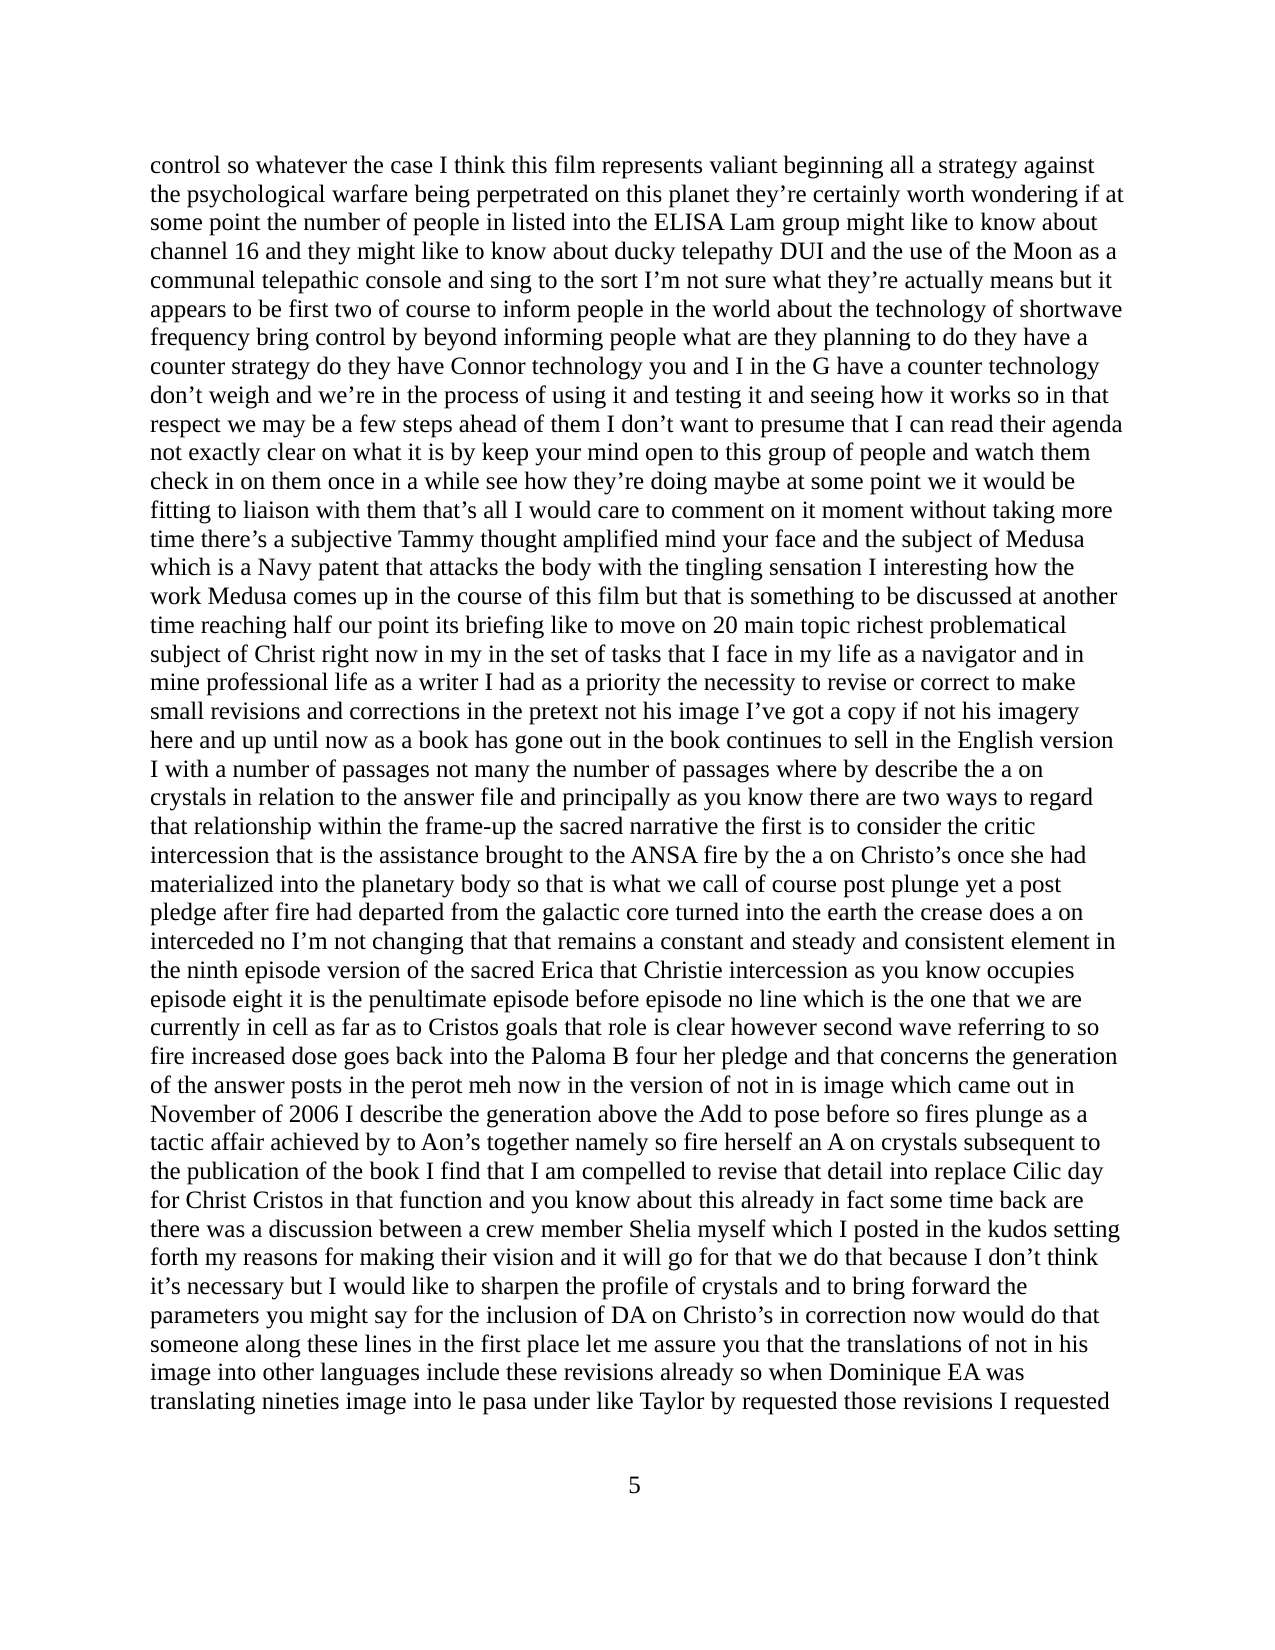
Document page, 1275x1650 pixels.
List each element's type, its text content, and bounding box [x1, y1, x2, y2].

text control so whatever the case I think this film represents valiant beginning all a strategy against the psychological warfare being perpetrated on this planet they’re certainly worth wondering if at some point the number of people in listed into the ELISA Lam group might like to know about channel 16 and they might like to know about ducky telepathy DUI and the use of the Moon as a communal telepathic console and sing to the sort I’m not sure what they’re actually means but it appears to be first two of course to inform people in the world about the technology of shortwave frequency bring control by beyond informing people what are they planning to do they have a counter strategy do they have Connor technology you and I in the G have a counter technology don’t weigh and we’re in the process of using it and testing it and seeing how it works so in that respect we may be a few steps ahead of them I don’t want to presume that I can read their agenda not exactly clear on what it is by keep your mind open to this group of people and watch them check in on them once in a while see how they’re doing maybe at some point we it would be fitting to liaison with them that’s all I would care to comment on it moment without taking more time there’s a subjective Tammy thought amplified mind your face and the subject of Medusa which is a Navy patent that attacks the body with the tingling sensation I interesting how the work Medusa comes up in the course of this film but that is something to be discussed at another time reaching half our point its briefing like to move on 20 main topic richest problematical subject of Christ right now in my in the set of tasks that I face in my life as a navigator and in mine professional life as a writer I had as a priority the necessity to revise or correct to make small revisions and corrections in the pretext not his image I’ve got a copy if not his imagery here and up until now as a book has gone out in the book continues to sell in the English version I with a number of passages not many the number of passages where by describe the a on crystals in relation to the answer file and principally as you know there are two ways to regard that relationship within the frame-up the sacred narrative the first is to consider the critic intercession that is the assistance brought to the ANSA fire by the a on Christo’s once she had materialized into the planetary body so that is what we call of course post plunge yet a post pledge after fire had departed from the galactic core turned into the earth the crease does a on interceded no I’m not changing that that remains a constant and steady and consistent element in the ninth episode version of the sacred Erica that Christie intercession as you know occupies episode eight it is the penultimate episode before episode no line which is the one that we are currently in cell as far as to Cristos goals that role is clear however second wave referring to so fire increased dose goes back into the Paloma B four her pledge and that concerns the generation of the answer posts in the perot meh now in the version of not in is image which came out in November of 2006 I describe the generation above the Add to pose before so fires plunge as a tactic affair achieved by to Aon’s together namely so fire herself an A on crystals subsequent to the publication of the book I find that I am compelled to revise that detail into replace Cilic day for Christ Cristos in that function and you know about this already in fact some time back are there was a discussion between a crew member Shelia myself which I posted in the kudos setting forth my reasons for making their vision and it will go for that we do that because I don’t think it’s necessary but I would like to sharpen the profile of crystals and to bring forward the parameters you might say for the inclusion of DA on Christo’s in correction now would do that someone along these lines in the first place let me assure you that the translations of not in his image into other languages include these revisions already so when Dominique EA was translating nineties image into le pasa under like Taylor by requested those revisions I requested [150, 150, 1125, 1415]
